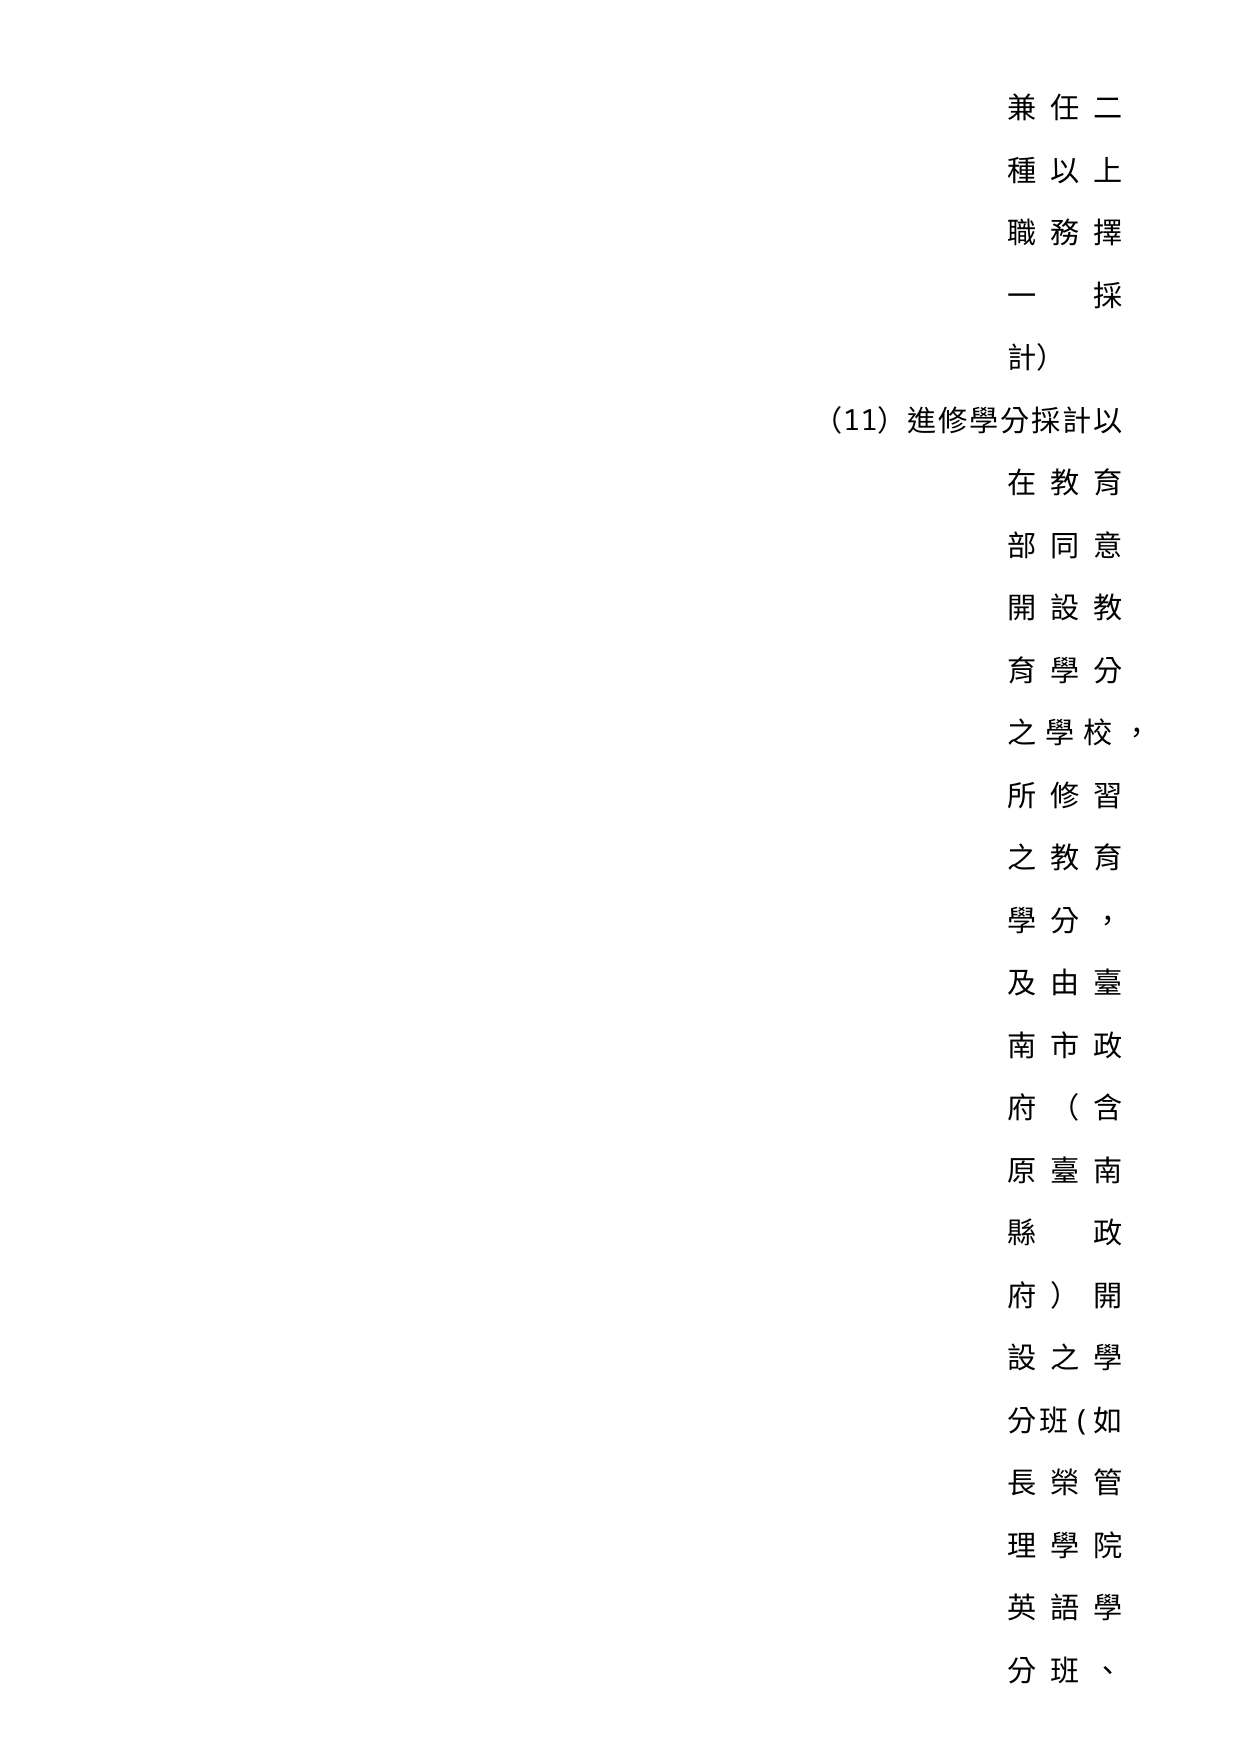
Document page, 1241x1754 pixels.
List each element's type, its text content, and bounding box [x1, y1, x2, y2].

list 經歷欄之年資擇一採計。（同時兼任二種以上職務擇一採計） [813, 64, 1122, 377]
list 進修學分採計以在教育部同意開設教育學分之學校，所修習之教育學分，及由臺南市政府（含原臺南縣政府）開設之學分班(如長榮管理學院英語學分班、真理大學英語學分班、南瀛社區學院、縣政大學、南瀛社區大學等)，同意列入計分，外縣市開設之社區大學學分班，一律不予計分。 [813, 377, 1122, 1689]
